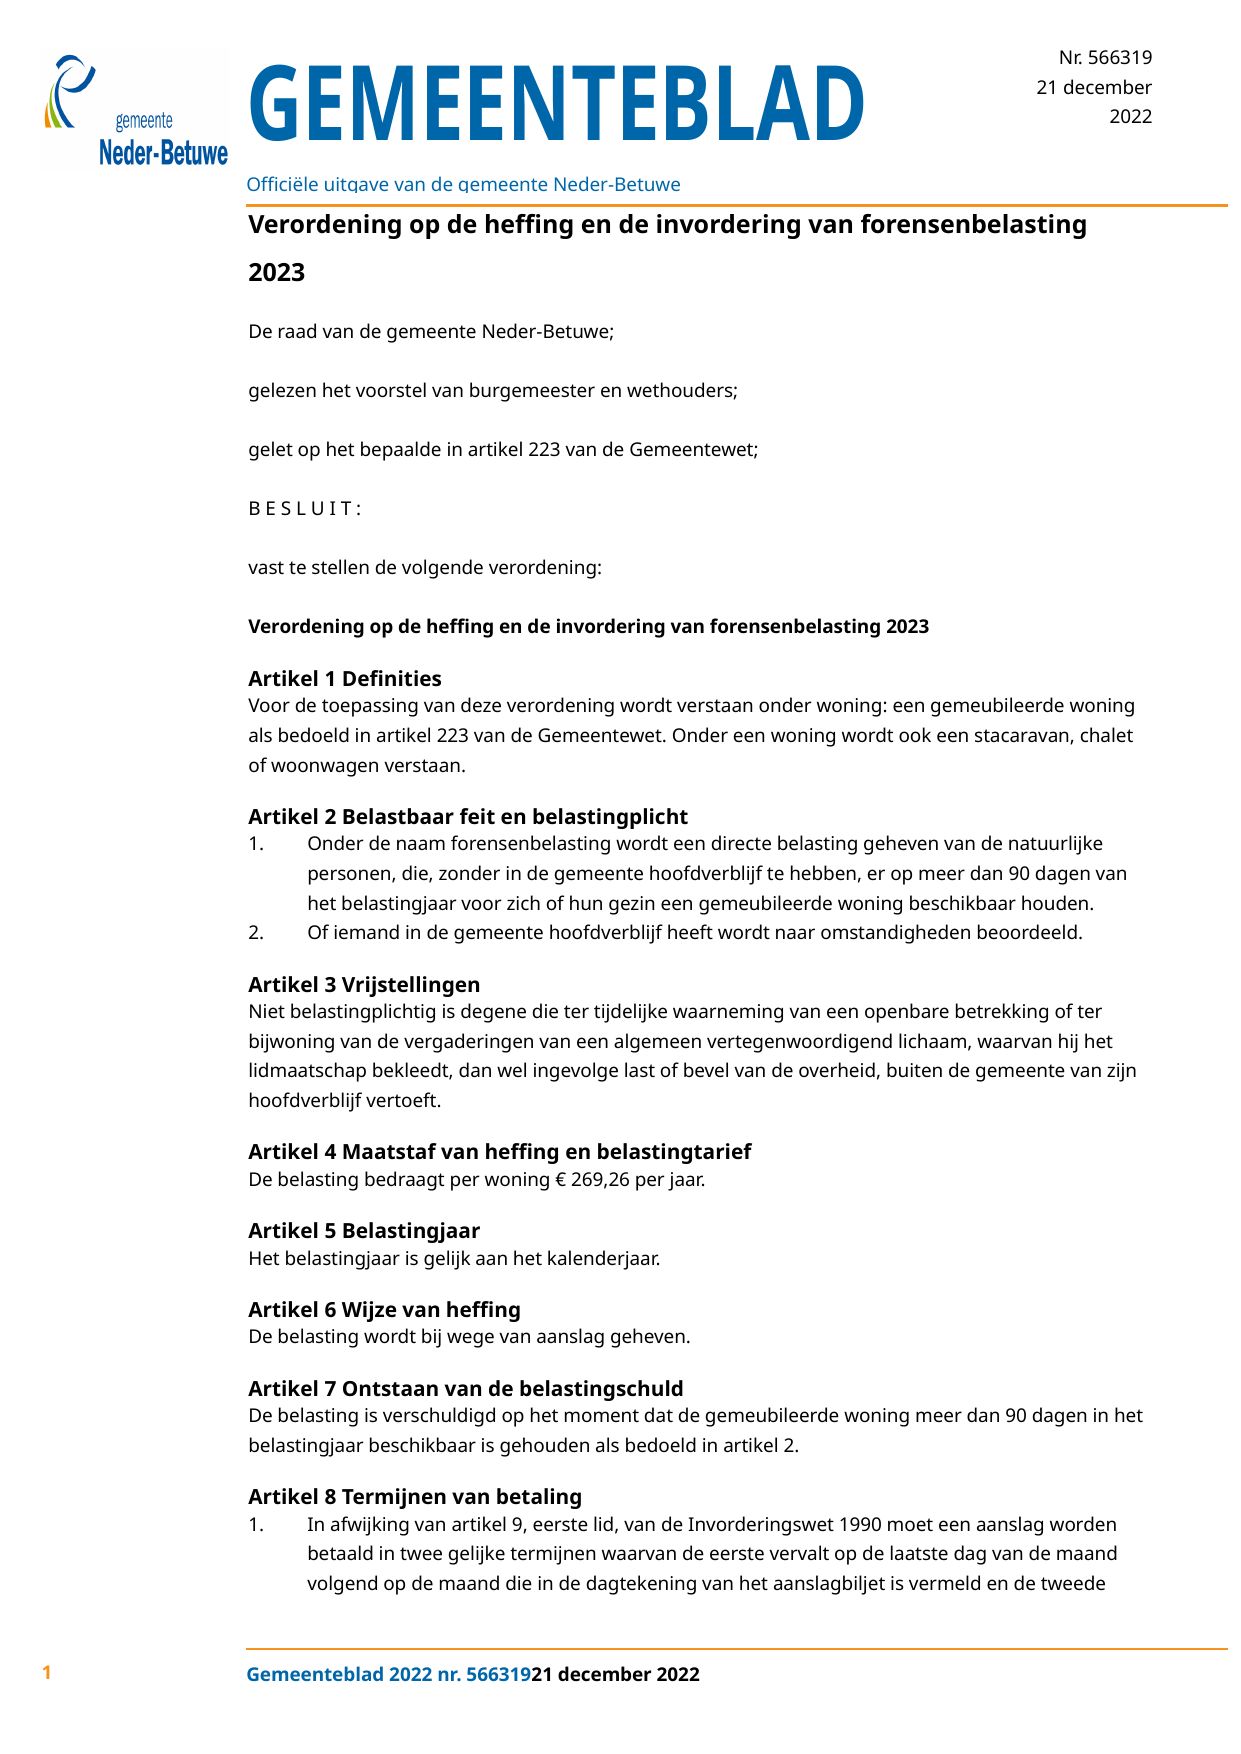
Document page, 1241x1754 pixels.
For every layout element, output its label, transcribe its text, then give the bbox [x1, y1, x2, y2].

list In afwijking van artikel 9, eerste lid, van de Invorderingswet 1990 moet een aanslag worden betaald in twee gelijke termijnen waarvan de eerste vervalt op de laatste dag van de maand volgend op de maand die in de dagtekening van het aanslagbiljet is vermeld en de tweede [248, 1511, 1152, 1596]
text Voor de toepassing van deze verordening wordt verstaan onder woning: een gemeubileerde woning als bedoeld in artikel 223 van de Gemeentewet. Onder een woning wordt ook een stacaravan, chalet of woonwagen verstaan. [248, 693, 1152, 777]
text Niet belastingplichtig is degene die ter tijdelijke waarneming van een openbare betrekking of ter bijwoning van de vergaderingen van een algemeen vertegenwoordigend lichaam, waarvan hij het lidmaatschap bekleedt, dan wel ingevolge last of bevel van de overheid, buiten de gemeente van zijn hoofdverblijf vertoeft. [248, 998, 1152, 1113]
text Artikel 8 Termijnen van betaling [248, 1482, 1152, 1511]
list Onder de naam forensenbelasting wordt een directe belasting geheven van de natuurlijke personen, die, zonder in de gemeente hoofdverblijf te hebben, er op meer dan 90 dagen van het belastingjaar voor zich of hun gezin een gemeubileerde woning beschikbaar houden. [248, 831, 1152, 916]
text Artikel 4 Maatstaf van heffing en belastingtarief [248, 1137, 1152, 1166]
text Artikel 1 Definities [248, 664, 1152, 693]
text Artikel 7 Ontstaan van de belastingschuld [248, 1374, 1152, 1402]
text De belasting bedraagt per woning € 269,26 per jaar. [248, 1166, 1152, 1192]
text gelet op het bepaalde in artikel 223 van de Gemeentewet; [248, 436, 1152, 462]
text B E S L U I T : [248, 495, 1152, 521]
text gelezen het voorstel van burgemeester en wethouders; [248, 377, 1152, 403]
text Artikel 3 Vrijstellingen [248, 970, 1152, 998]
list Of iemand in de gemeente hoofdverblijf heeft wordt naar omstandigheden beoordeeld. [248, 919, 1152, 945]
text Het belastingjaar is gelijk aan het kalenderjaar. [248, 1245, 1152, 1270]
text Artikel 5 Belastingjaar [248, 1216, 1152, 1245]
text De belasting wordt bij wege van aanslag geheven. [248, 1323, 1152, 1349]
text vast te stellen de volgende verordening: [248, 554, 1152, 580]
text Artikel 6 Wijze van heffing [248, 1295, 1152, 1323]
picture [41, 47, 231, 172]
text Artikel 2 Belastbaar feit en belastingplicht [248, 802, 1152, 831]
text Verordening op de heffing en de invordering van forensenbelasting 2023 [248, 207, 1152, 288]
text Verordening op de heffing en de invordering van forensenbelasting 2023 [248, 614, 1152, 639]
text De raad van de gemeente Neder-Betuwe; [248, 318, 1152, 344]
text De belasting is verschuldigd op het moment dat de gemeubileerde woning meer dan 90 dagen in het belastingjaar beschikbaar is gehouden als bedoeld in artikel 2. [248, 1402, 1152, 1458]
